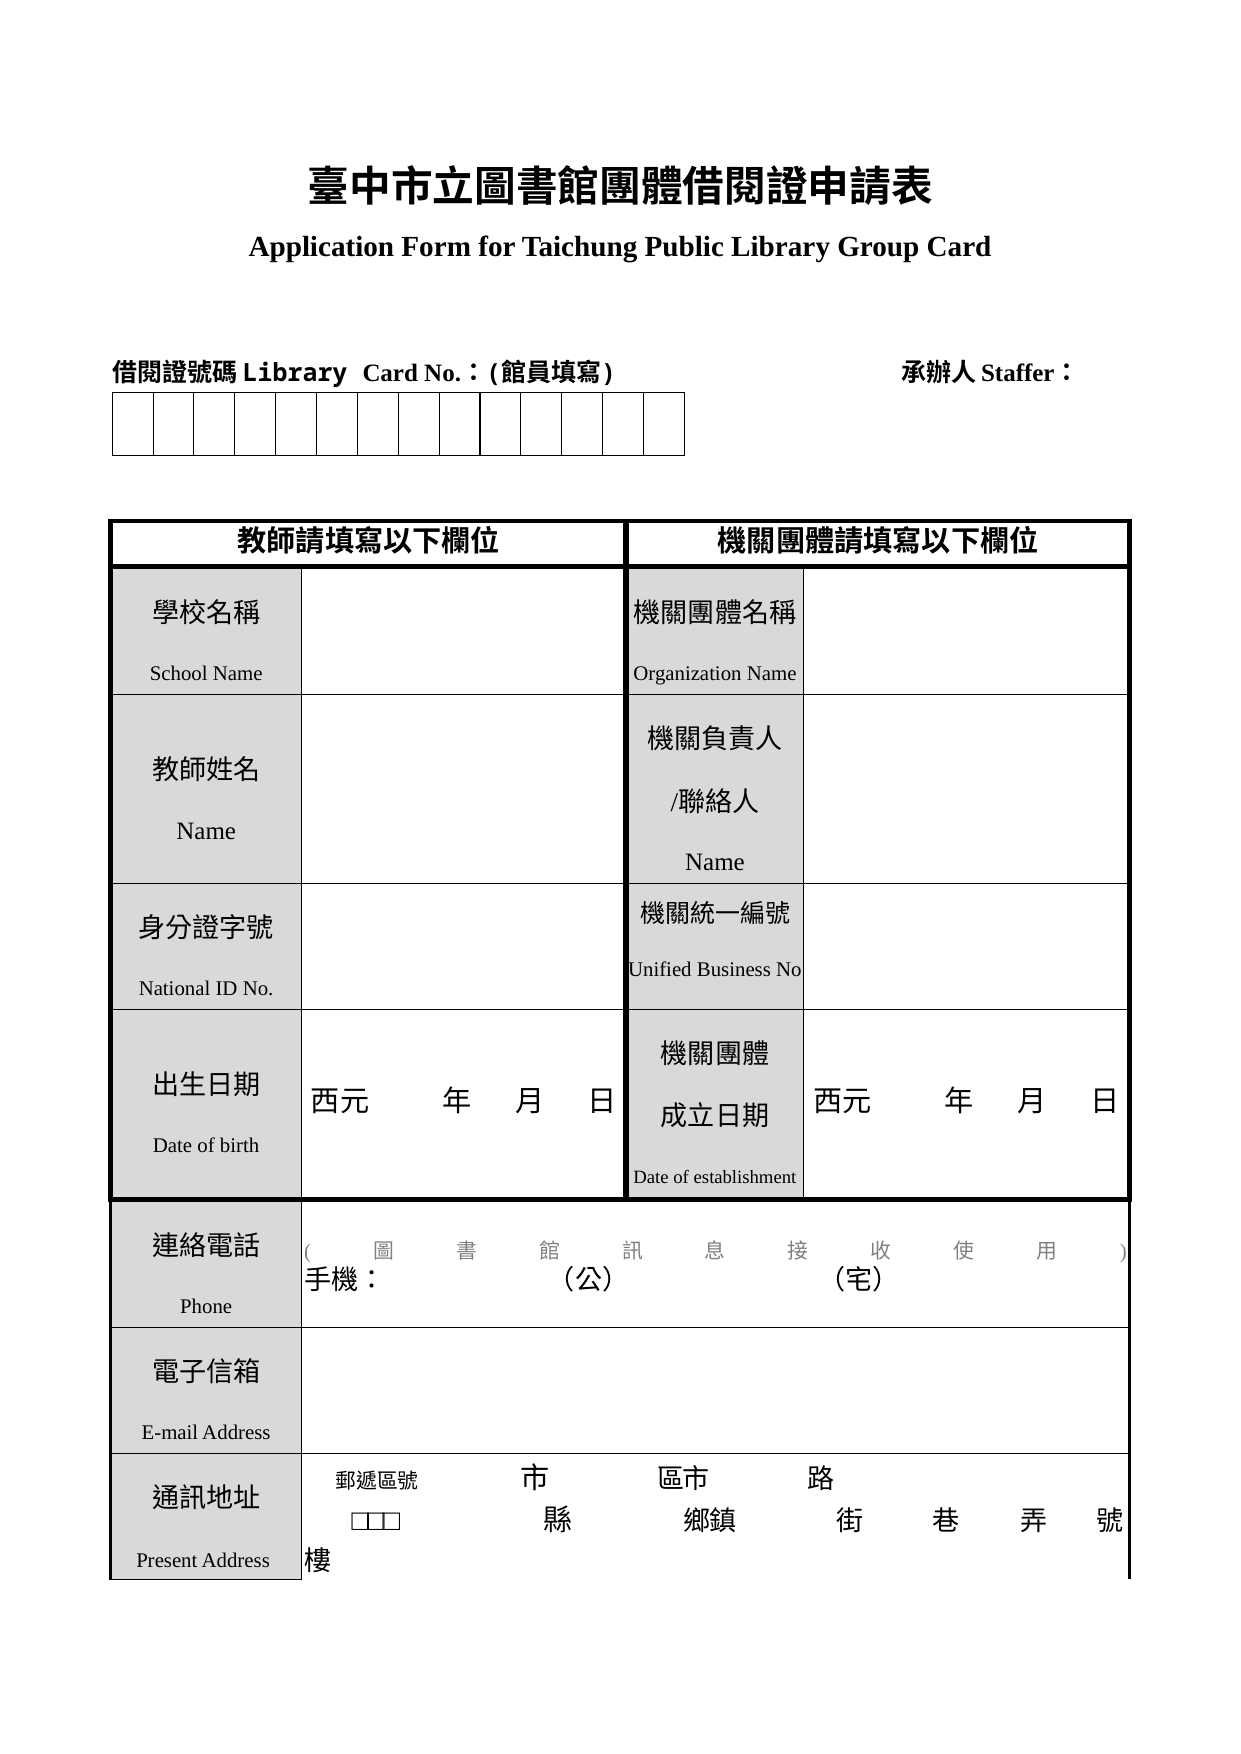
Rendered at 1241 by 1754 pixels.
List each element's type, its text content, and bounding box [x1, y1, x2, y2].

text 臺中市立圖書館團體借閱證申請表 [112, 142, 1128, 204]
table_cell [302, 569, 623, 694]
table_cell (圖書館訊息接收使用) 手機： （公） （宅） [302, 1202, 1128, 1327]
table_header [399, 393, 439, 455]
table_cell [804, 569, 1127, 694]
table_header [603, 393, 643, 455]
table_header [194, 393, 234, 455]
table_cell 郵遞區號 市 區市 路 □□□ 縣 鄉鎮 街 巷 弄 號 樓 [302, 1454, 1128, 1579]
table_cell [804, 695, 1127, 883]
table_cell 電子信箱 E-mail Address [112, 1328, 301, 1453]
table_cell 學校名稱 School Name [113, 569, 301, 694]
table_header [644, 393, 684, 455]
table_header [113, 393, 153, 455]
table_header [276, 393, 316, 455]
table_cell 教師姓名 Name [113, 695, 301, 883]
table_header [562, 393, 602, 455]
table_cell [302, 1328, 1128, 1453]
table_cell 通訊地址 Present Address [112, 1454, 301, 1579]
table_cell [302, 884, 623, 1009]
table_cell 西元 年 月 日 [804, 1010, 1127, 1197]
table_header [481, 393, 520, 455]
table_cell [302, 695, 623, 883]
table_header 教師請填寫以下欄位 [113, 523, 623, 564]
table_header [154, 393, 193, 455]
table_cell 出生日期 Date of birth [113, 1010, 301, 1197]
table_cell 機關負責人 /聯絡人 Name [629, 695, 803, 883]
table_header 機關團體請填寫以下欄位 [629, 523, 1127, 564]
table_cell 機關團體 成立日期 Date of establishment [629, 1010, 803, 1197]
table_header [235, 393, 275, 455]
table_header [521, 393, 561, 455]
table_cell 機關團體名稱 Organization Name [629, 569, 803, 694]
table_header [317, 393, 357, 455]
table_header [358, 393, 398, 455]
table_cell 西元 年 月 日 [302, 1010, 623, 1197]
table_cell [804, 884, 1127, 1009]
table_cell 身分證字號 National ID No. [113, 884, 301, 1009]
text Application Form for Taichung Public Library Group Card [112, 204, 1128, 267]
table_header [440, 393, 479, 455]
text 借閱證號碼Library Card No.：(館員填寫) 承辦人Staffer： [112, 329, 1128, 392]
table_cell 機關統一編號 Unified Business No [629, 884, 803, 1009]
table_cell 連絡電話 Phone [112, 1202, 301, 1327]
